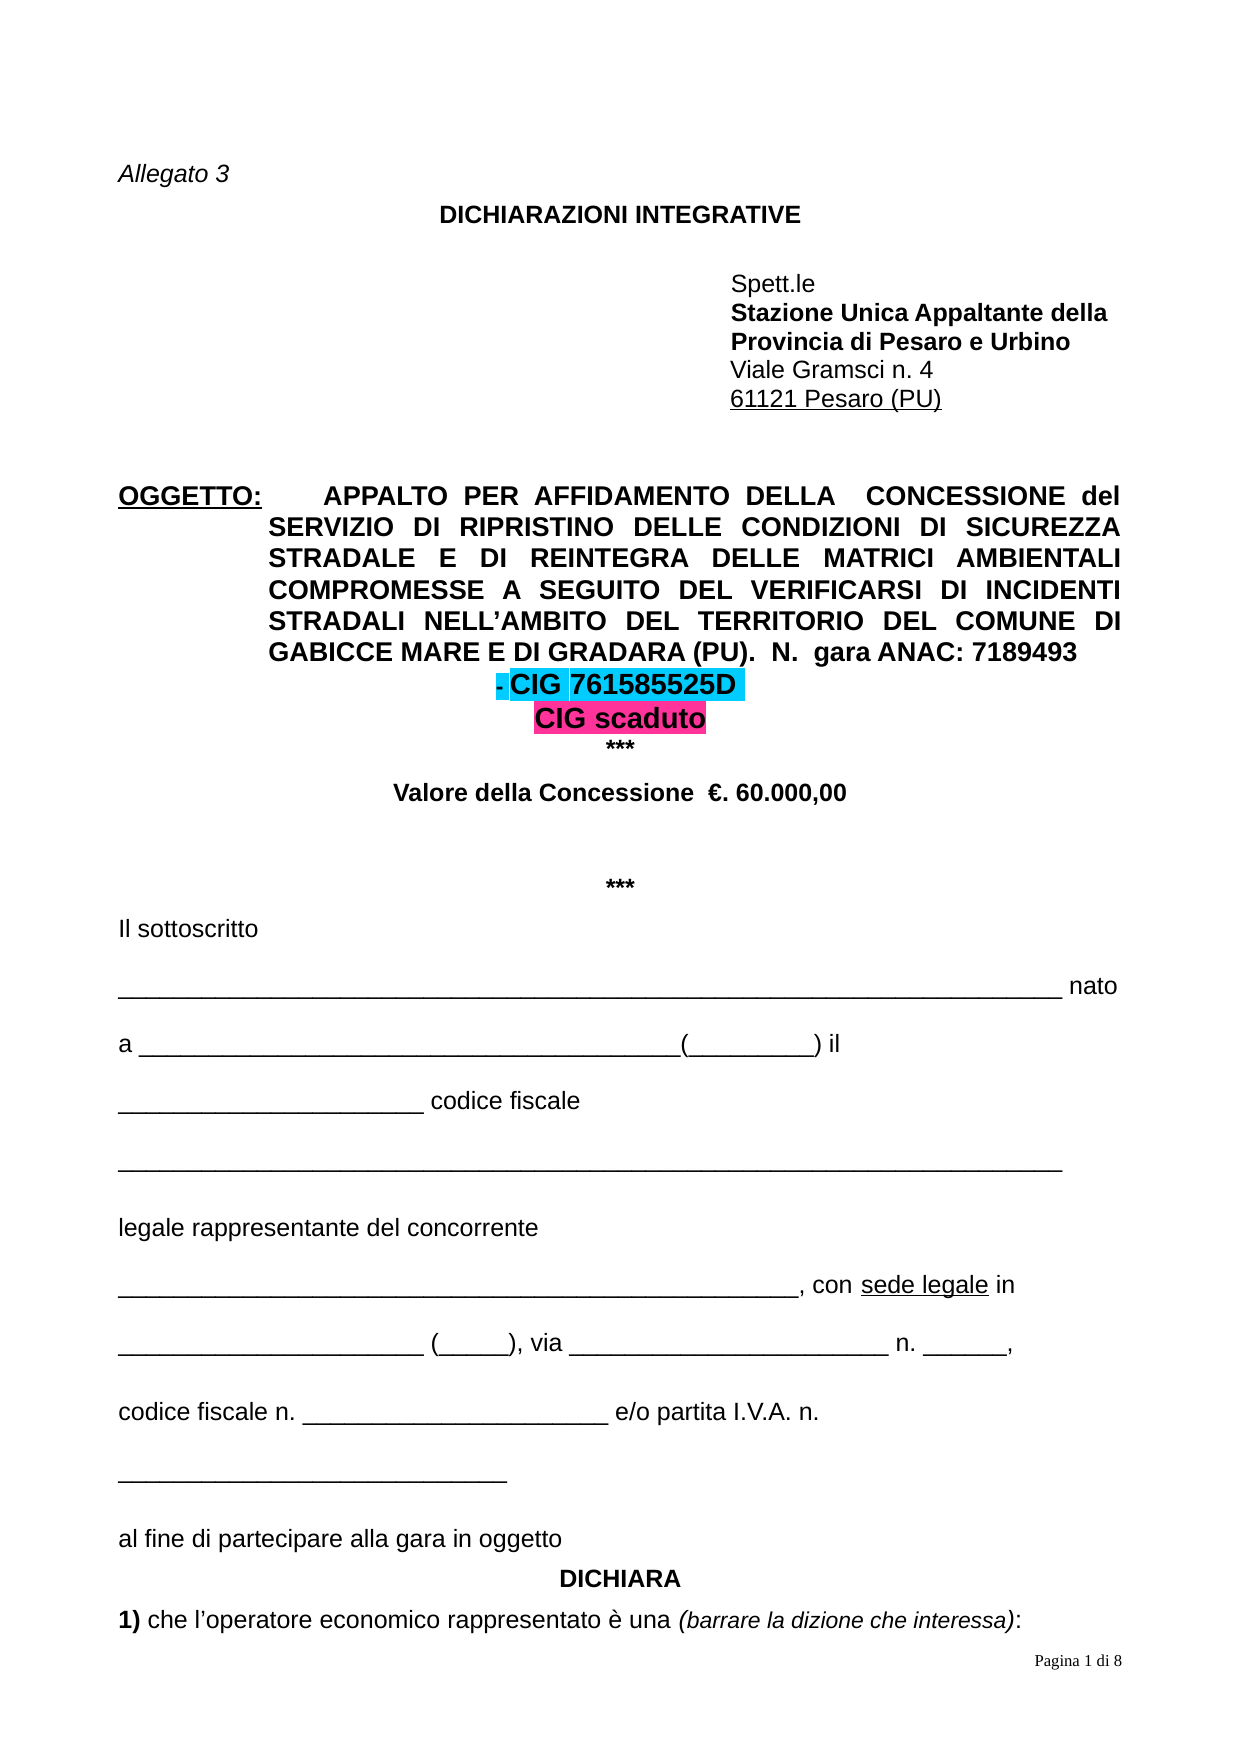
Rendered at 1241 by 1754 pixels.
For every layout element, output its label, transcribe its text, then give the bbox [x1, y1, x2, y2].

text DICHIARAZIONI INTEGRATIVE [118, 200, 1122, 229]
text al fine di partecipare alla gara in oggetto [118, 1524, 1122, 1553]
text Allegato 3 [118, 159, 1122, 188]
text codice fiscale n. ______________________ e/o partita I.V.A. n. ____________________________ [118, 1397, 1122, 1483]
text Viale Gramsci n. 4 [118, 356, 1122, 384]
text *** [118, 734, 1122, 763]
text - CIG 761585525D [118, 667, 1122, 701]
text *** [118, 873, 1122, 902]
text Spett.le [731, 269, 1122, 298]
text OGGETTO: APPALTO PER AFFIDAMENTO DELLA CONCESSIONE del SERVIZIO DI RIPRISTINO DELLE CONDIZIONI DI SICUREZZA STRADALE E DI REINTEGRA DELLE MATRICI AMBIENTALI COMPROMESSE A SEGUITO DEL VERIFICARSI DI INCIDENTI STRADALI NELL’AMBITO DEL TERRITORIO DEL COMUNE DI GABICCE MARE E DI GRADARA (PU). N. gara ANAC: 7189493 [118, 480, 1122, 667]
text Valore della Concessione €. 60.000,00 [118, 778, 1122, 806]
text DICHIARA [118, 1564, 1122, 1593]
text Stazione Unica Appaltante della Provincia di Pesaro e Urbino [731, 298, 1122, 356]
text 61121 Pesaro (PU) [118, 384, 1122, 413]
text legale rappresentante del concorrente _________________________________________________, con sede legale in ______________________ (_____), via _______________________ n. ______, [118, 1213, 1122, 1357]
text 1) che l’operatore economico rappresentato è una (barrare la dizione che interessa): [118, 1605, 1122, 1634]
text Il sottoscritto ____________________________________________________________________ nato a _______________________________________(_________) il ______________________ codice fiscale ____________________________________________________________________ [118, 913, 1122, 1172]
text CIG scaduto [118, 701, 1122, 734]
